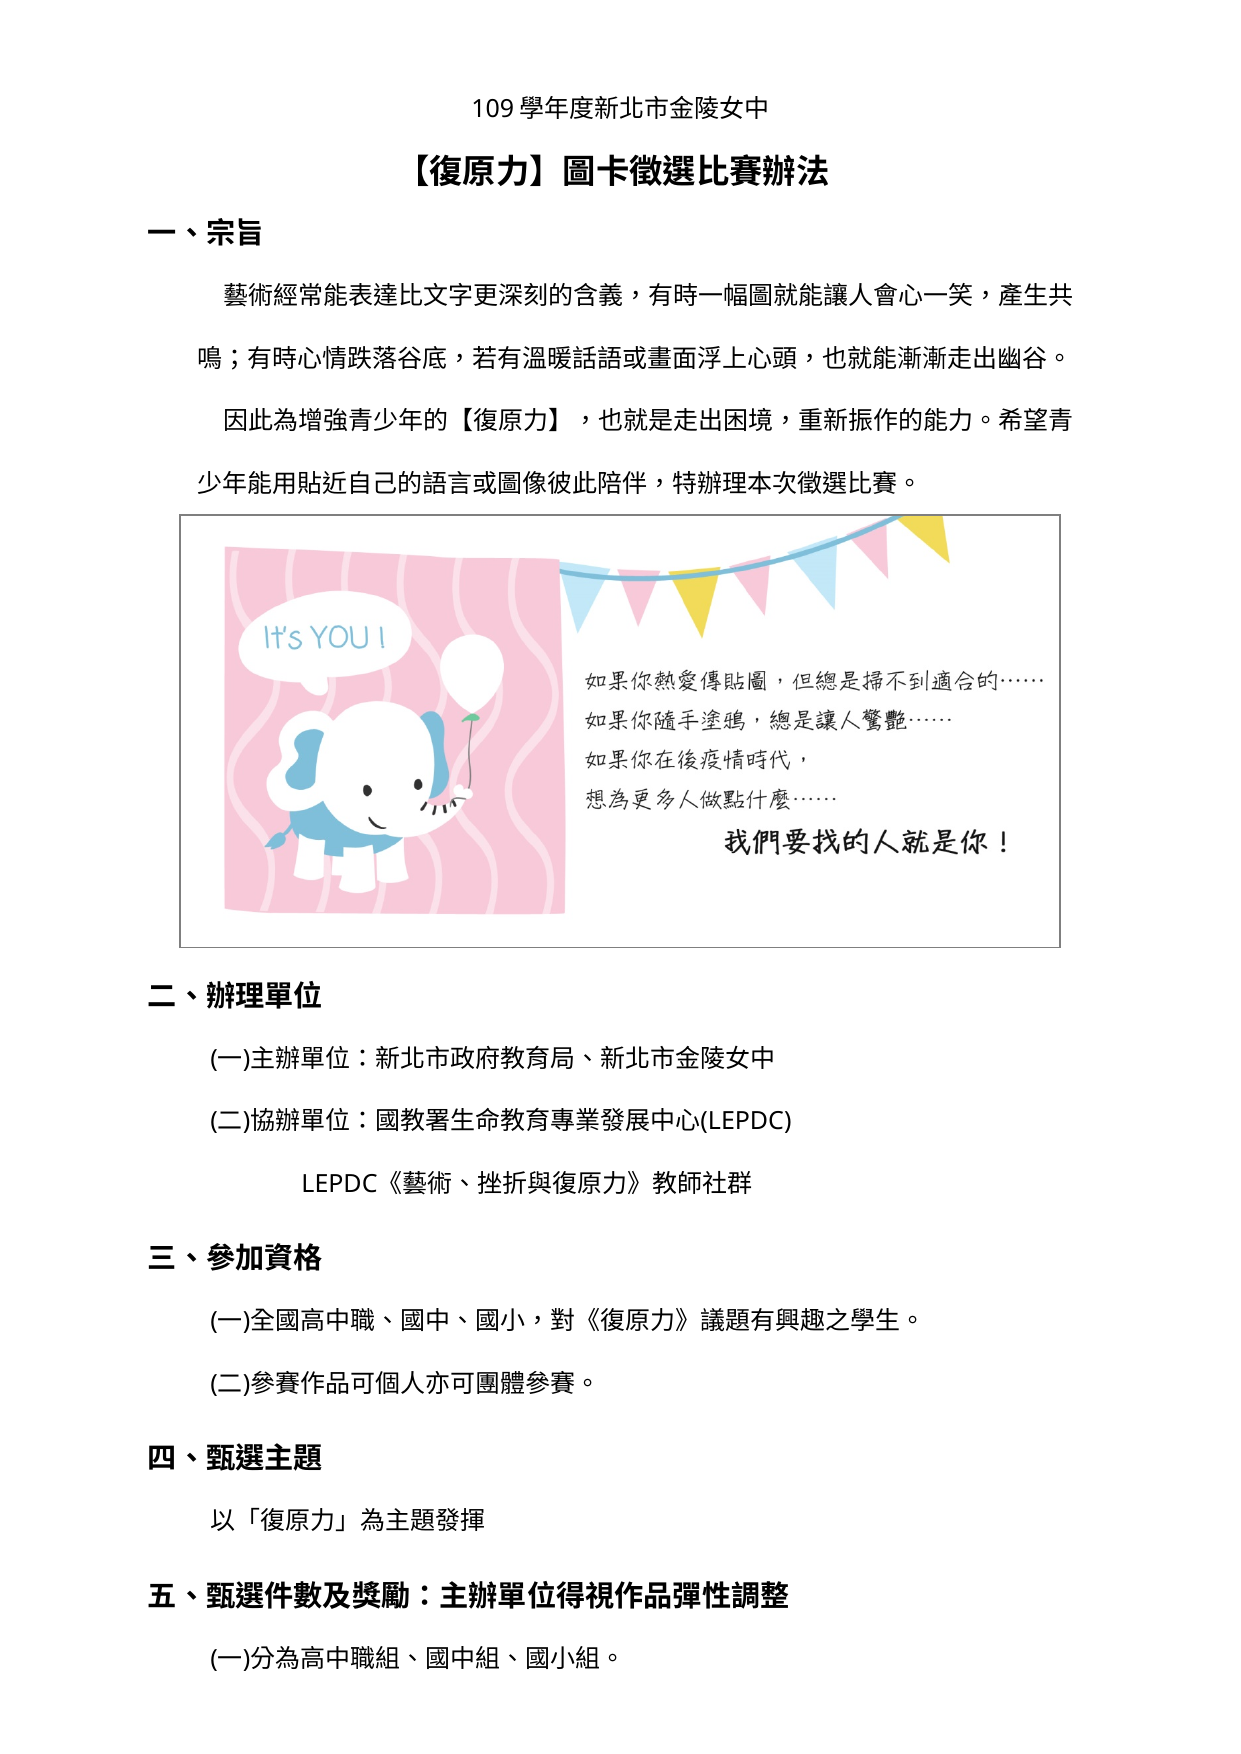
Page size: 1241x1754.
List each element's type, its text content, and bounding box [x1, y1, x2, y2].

text (一)主辦單位：新北市政府教育局、新北市金陵女中 [148, 1014, 1092, 1077]
text LEPDC《藝術、挫折與復原力》教師社群 [148, 1139, 1092, 1202]
text 因此為增強青少年的【復原力】，也就是走出困境，重新振作的能力。希望青 [148, 377, 1092, 439]
text 以「復原力」為主題發揮 [148, 1477, 1092, 1539]
text (一)全國高中職、國中、國小，對《復原力》議題有興趣之學生。 [148, 1277, 1092, 1339]
text 二、辦理單位 [148, 952, 1092, 1014]
text 一、宗旨 [148, 189, 1092, 252]
text (二)協辦單位：國教署生命教育專業發展中心(LEPDC) [148, 1077, 1092, 1139]
text (一)分為高中職組、國中組、國小組。 [148, 1614, 1092, 1677]
text 藝術經常能表達比文字更深刻的含義，有時一幅圖就能讓人會心一笑，產生共 [148, 252, 1092, 314]
text 109學年度新北市金陵女中 [148, 64, 1092, 127]
text 少年能用貼近自己的語言或圖像彼此陪伴，特辦理本次徵選比賽。 [148, 439, 1092, 502]
text 五、甄選件數及獎勵：主辦單位得視作品彈性調整 [148, 1552, 1092, 1614]
text 四、甄選主題 [148, 1414, 1092, 1477]
text 鳴；有時心情跌落谷底，若有溫暖話語或畫面浮上心頭，也就能漸漸走出幽谷。 [148, 314, 1092, 377]
text 【復原力】圖卡徵選比賽辦法 [133, 127, 1092, 189]
text 三、參加資格 [148, 1214, 1092, 1277]
picture [181, 516, 1059, 940]
text (二)參賽作品可個人亦可團體參賽。 [148, 1339, 1092, 1402]
